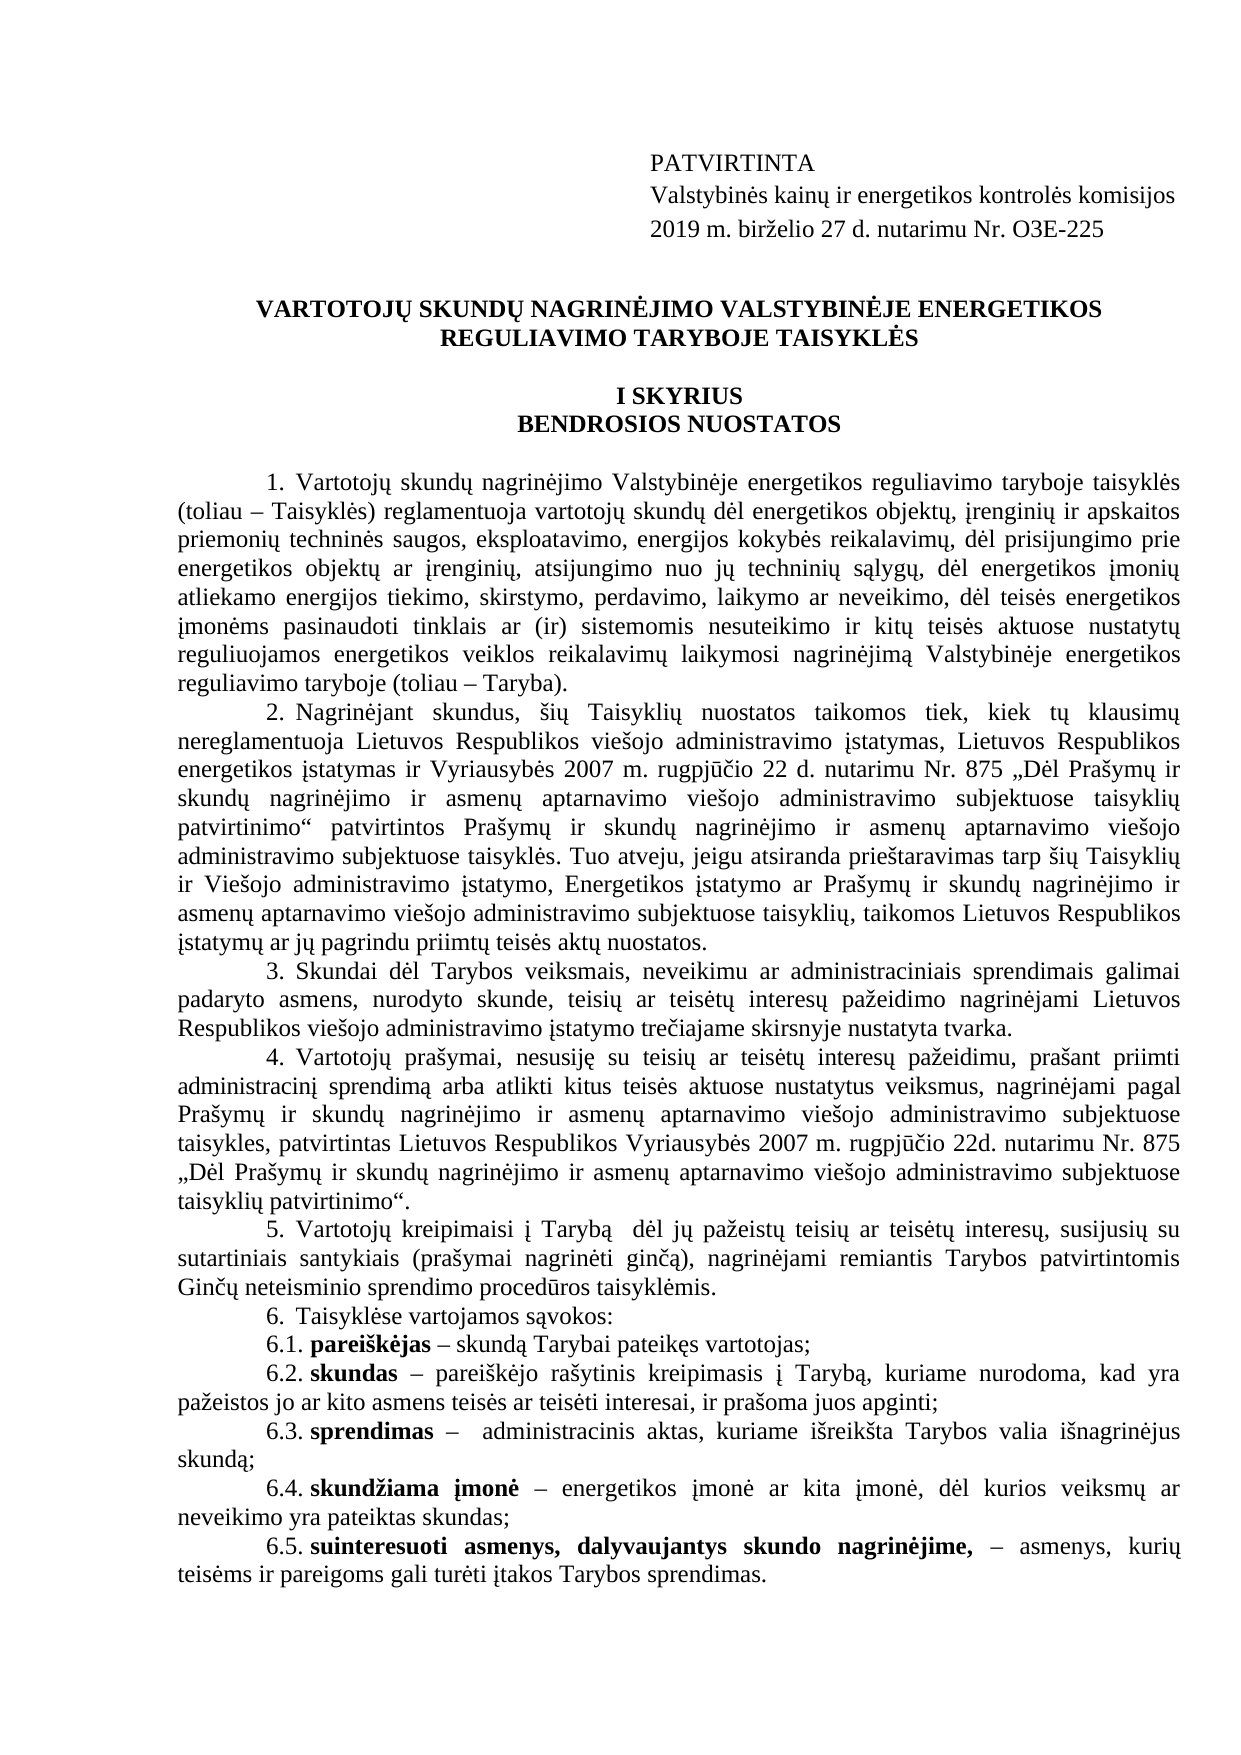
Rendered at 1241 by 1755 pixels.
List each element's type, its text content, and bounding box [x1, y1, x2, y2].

text 6.4. skundžiama įmonė – energetikos įmonė ar kita įmonė, dėl kurios veiksmų ar neveikimo yra pateiktas skundas; [177, 1473, 1181, 1531]
text PATVIRTINTA [177, 148, 1181, 176]
text 6.2. skundas – pareiškėjo rašytinis kreipimasis į Tarybą, kuriame nurodoma, kad yra pažeistos jo ar kito asmens teisės ar teisėti interesai, ir prašoma juos apginti; [177, 1358, 1181, 1416]
text 4. Vartotojų prašymai, nesusiję su teisių ar teisėtų interesų pažeidimu, prašant priimti administracinį sprendimą arba atlikti kitus teisės aktuose nustatytus veiksmus, nagrinėjami pagal Prašymų ir skundų nagrinėjimo ir asmenų aptarnavimo viešojo administravimo subjektuose taisykles, patvirtintas Lietuvos Respublikos Vyriausybės 2007 m. rugpjūčio 22d. nutarimu Nr. 875 „Dėl Prašymų ir skundų nagrinėjimo ir asmenų aptarnavimo viešojo administravimo subjektuose taisyklių patvirtinimo“. [177, 1042, 1181, 1214]
text Valstybinės kainų ir energetikos kontrolės komisijos [177, 181, 1181, 209]
text 6.1. pareiškėjas – skundą Tarybai pateikęs vartotojas; [177, 1329, 1181, 1358]
text 6.5. suinteresuoti asmenys, dalyvaujantys skundo nagrinėjime, – asmenys, kurių teisėms ir pareigoms gali turėti įtakos Tarybos sprendimas. [177, 1531, 1181, 1588]
text 5. Vartotojų kreipimaisi į Tarybą dėl jų pažeistų teisių ar teisėtų interesų, susijusių su sutartiniais santykiais (prašymai nagrinėti ginčą), nagrinėjami remiantis Tarybos patvirtintomis Ginčų neteisminio sprendimo procedūros taisyklėmis. [177, 1214, 1181, 1301]
text VARTOTOJŲ SKUNDŲ NAGRINĖJIMO VALSTYBINĖJE ENERGETIKOS REGULIAVIMO TARYBOJE TAISYKLĖS [177, 294, 1181, 352]
text I SKYRIUS [177, 381, 1181, 409]
text 2. Nagrinėjant skundus, šių Taisyklių nuostatos taikomos tiek, kiek tų klausimų nereglamentuoja Lietuvos Respublikos viešojo administravimo įstatymas, Lietuvos Respublikos energetikos įstatymas ir Vyriausybės 2007 m. rugpjūčio 22 d. nutarimu Nr. 875 „Dėl Prašymų ir skundų nagrinėjimo ir asmenų aptarnavimo viešojo administravimo subjektuose taisyklių patvirtinimo“ patvirtintos Prašymų ir skundų nagrinėjimo ir asmenų aptarnavimo viešojo administravimo subjektuose taisyklės. Tuo atveju, jeigu atsiranda prieštaravimas tarp šių Taisyklių ir Viešojo administravimo įstatymo, Energetikos įstatymo ar Prašymų ir skundų nagrinėjimo ir asmenų aptarnavimo viešojo administravimo subjektuose taisyklių, taikomos Lietuvos Respublikos įstatymų ar jų pagrindu priimtų teisės aktų nuostatos. [177, 697, 1181, 956]
text 1. Vartotojų skundų nagrinėjimo Valstybinėje energetikos reguliavimo taryboje taisyklės (toliau – Taisyklės) reglamentuoja vartotojų skundų dėl energetikos objektų, įrenginių ir apskaitos priemonių techninės saugos, eksploatavimo, energijos kokybės reikalavimų, dėl prisijungimo prie energetikos objektų ar įrenginių, atsijungimo nuo jų techninių sąlygų, dėl energetikos įmonių atliekamo energijos tiekimo, skirstymo, perdavimo, laikymo ar neveikimo, dėl teisės energetikos įmonėms pasinaudoti tinklais ar (ir) sistemomis nesuteikimo ir kitų teisės aktuose nustatytų reguliuojamos energetikos veiklos reikalavimų laikymosi nagrinėjimą Valstybinėje energetikos reguliavimo taryboje (toliau – Taryba). [177, 467, 1181, 697]
text 3. Skundai dėl Tarybos veiksmais, neveikimu ar administraciniais sprendimais galimai padaryto asmens, nurodyto skunde, teisių ar teisėtų interesų pažeidimo nagrinėjami Lietuvos Respublikos viešojo administravimo įstatymo trečiajame skirsnyje nustatyta tvarka. [177, 956, 1181, 1042]
text 6.3. sprendimas – administracinis aktas, kuriame išreikšta Tarybos valia išnagrinėjus skundą; [177, 1416, 1181, 1473]
text 6. Taisyklėse vartojamos sąvokos: [177, 1301, 1181, 1329]
text BENDROSIOS NUOSTATOS [177, 409, 1181, 438]
text 2019 m. birželio 27 d. nutarimu Nr. O3E-225 [177, 214, 1181, 242]
